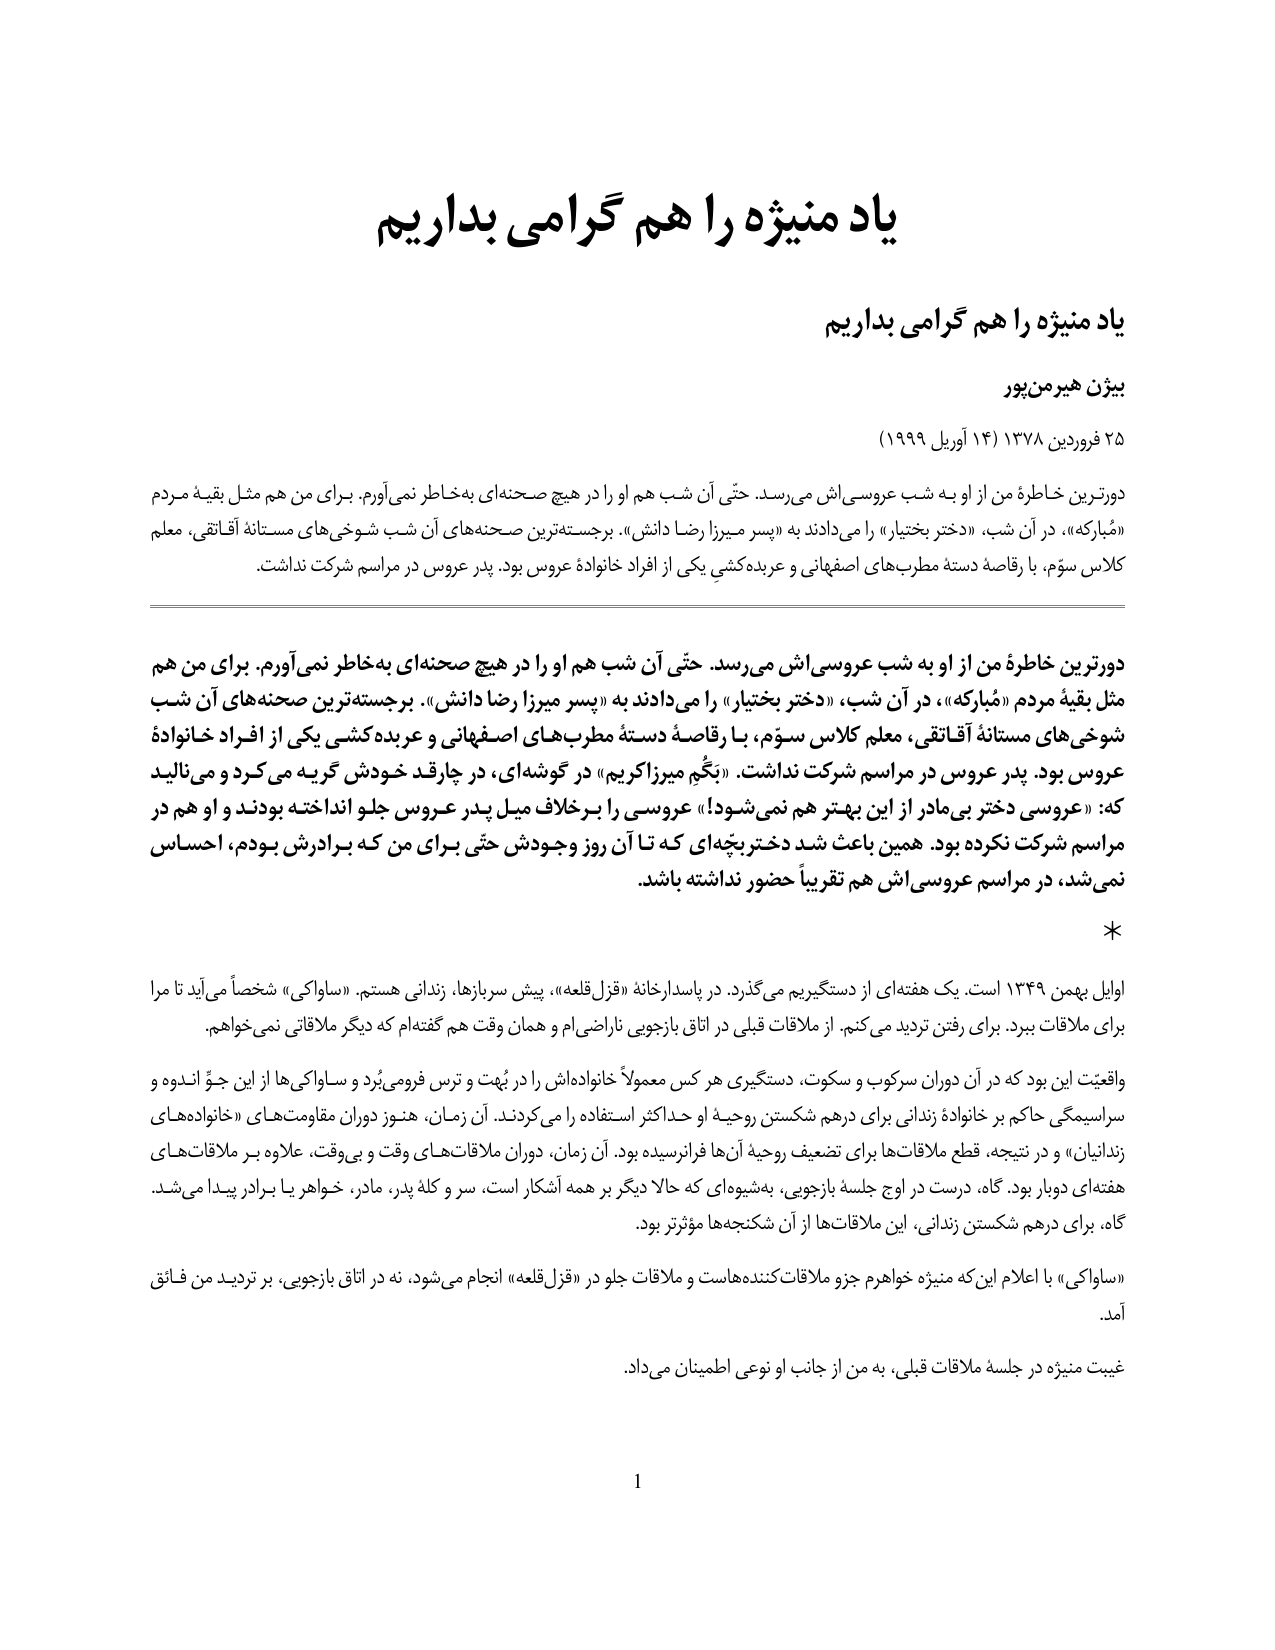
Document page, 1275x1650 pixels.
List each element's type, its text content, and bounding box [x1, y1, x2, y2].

title یاد منیژه را هم گرامی بداریم [150, 175, 1125, 259]
text واقعیّت این بود که در آن دوران سرکوب و سکوت، دستگیری هر کس معمولاً خانواده‌اش را در بُهت و ترس فرومی‌بُرد و ساواکی‌ها از این جوِّ اندوه و سراسیمگی حاکم بر خانوادۀ زندانی برای در‌هم شکستن روحیۀ او حداکثر استفاده را می‌کردند. آن زمان، هنوز دوران مقاومت‌های «خانواده‌های زندانیان» و در نتیجه، قطع ملاقات‌ها برای تضعیف روحیۀ آن‌ها فرا‌نرسیده بود. آن زمان، دوران ملاقات‌های وقت و بی‌وقت، علاوه بر ملاقات‌های هفته‌ای دو‌بار بود. گاه، درست در اوج جلسۀ بازجویی، به‌شیوه‌ای که حالا دیگر بر همه آشکار است، سر و کلۀ پدر، مادر، خواهر یا برادر پیدا می‌شد. گاه، برای در‌هم شکستن زندانی، این ملاقات‌ها از آن شکنجه‌ها مؤثرتر بود. [150, 1061, 1125, 1241]
text دورترین خاطرۀ من از او به شب عروسی‌اش می‌رسد. حتّی آن شب هم او را در هیچ صحنه‌ای به‌خاطر نمی‌آورم. برای من هم مثل بقیۀ مردم «مُبارکه»، در آن شب، «دختر بختیار» را می‌دادند به «پسر میرزا رضا دانش». برجسته‌ترین صحنه‌های آن شب شوخی‌های مستانۀ آقاتقی، معلم کلاس سوّم، با رقاصۀ دستۀ مطرب‌های اصفهانی و عربده‌کشیِ یکی از افراد خانوادۀ عروس بود. پدر عروس در مراسم شرکت نداشت. [150, 475, 1125, 583]
text ＊ [150, 916, 1125, 953]
text اوایل بهمن ۱۳۴۹ است. یک هفته‌ای از دستگیریم می‌گذرد. در پاسدارخانۀ «قزل‌قلعه»، پیش سربازها، زندانی هستم. «ساواکی» شخصاً می‌آید تا مرا برای ملاقات ببرد. برای رفتن تردید می‌کنم. از ملاقات قبلی در اتاق بازجویی ناراضی‌ام و همان وقت هم گفته‌ام که دیگر ملاقاتی نمی‌خواهم. [150, 971, 1125, 1043]
text غیبت منیژه در جلسۀ ملاقات قبلی، به من از جانب او نوعی اطمینان می‌داد. [150, 1349, 1125, 1386]
text «ساواکی» با اعلام این‌که منیژه خواهرم جزو ملاقات‌کننده‌هاست و ملاقات جلو در «قزل‌قلعه» انجام می‌شود، نه در اتاق بازجویی، بر تردید من فائق آمد. [150, 1259, 1125, 1332]
text ۲۵ فروردین ۱۳۷۸ (۱۴ آوریل ۱۹۹۹) [150, 421, 1125, 457]
subtitle یاد منیژه را هم گرامی بداریم [150, 297, 1125, 345]
text دورترین خاطرۀ من از او به شب عروسی‌اش می‌رسد. حتّی آن شب هم او را در هیچ صحنه‌ای به‌خاطر نمی‌آورم. برای من هم مثل بقیۀ مردم «مُبارکه»، در آن شب، «دختر بختیار» را می‌دادند به «پسر میرزا رضا دانش». برجسته‌ترین صحنه‌های آن شب شوخی‌های مستانۀ آقا‌تقی، معلم کلاس سوّم، با رقاصۀ دستۀ مطرب‌های اصفهانی و عربده‌کشی یکی از افراد خانوادۀ عروس بود. پدر عروس در مراسم شرکت نداشت. «بَگُمِ میرزاکریم» در گوشه‌ای، در چارقد خودش گریه می‌کرد و می‌نالید که: «عروسی دختر بی‌مادر از این بهتر هم نمی‌شود!» عروسی را برخلاف میل پدر عروس جلو انداخته بودند و او هم در مراسم شرکت نکرده بود. همین باعث شد دختربچّه‌ای که تا آن روز وجودش حتّی برای من که برادرش بودم، احساس نمی‌شد، در مراسم عروسی‌اش هم تقریباً حضور نداشته باشد. [150, 646, 1125, 898]
text بیژن هیرمن‌پور [150, 367, 1125, 403]
